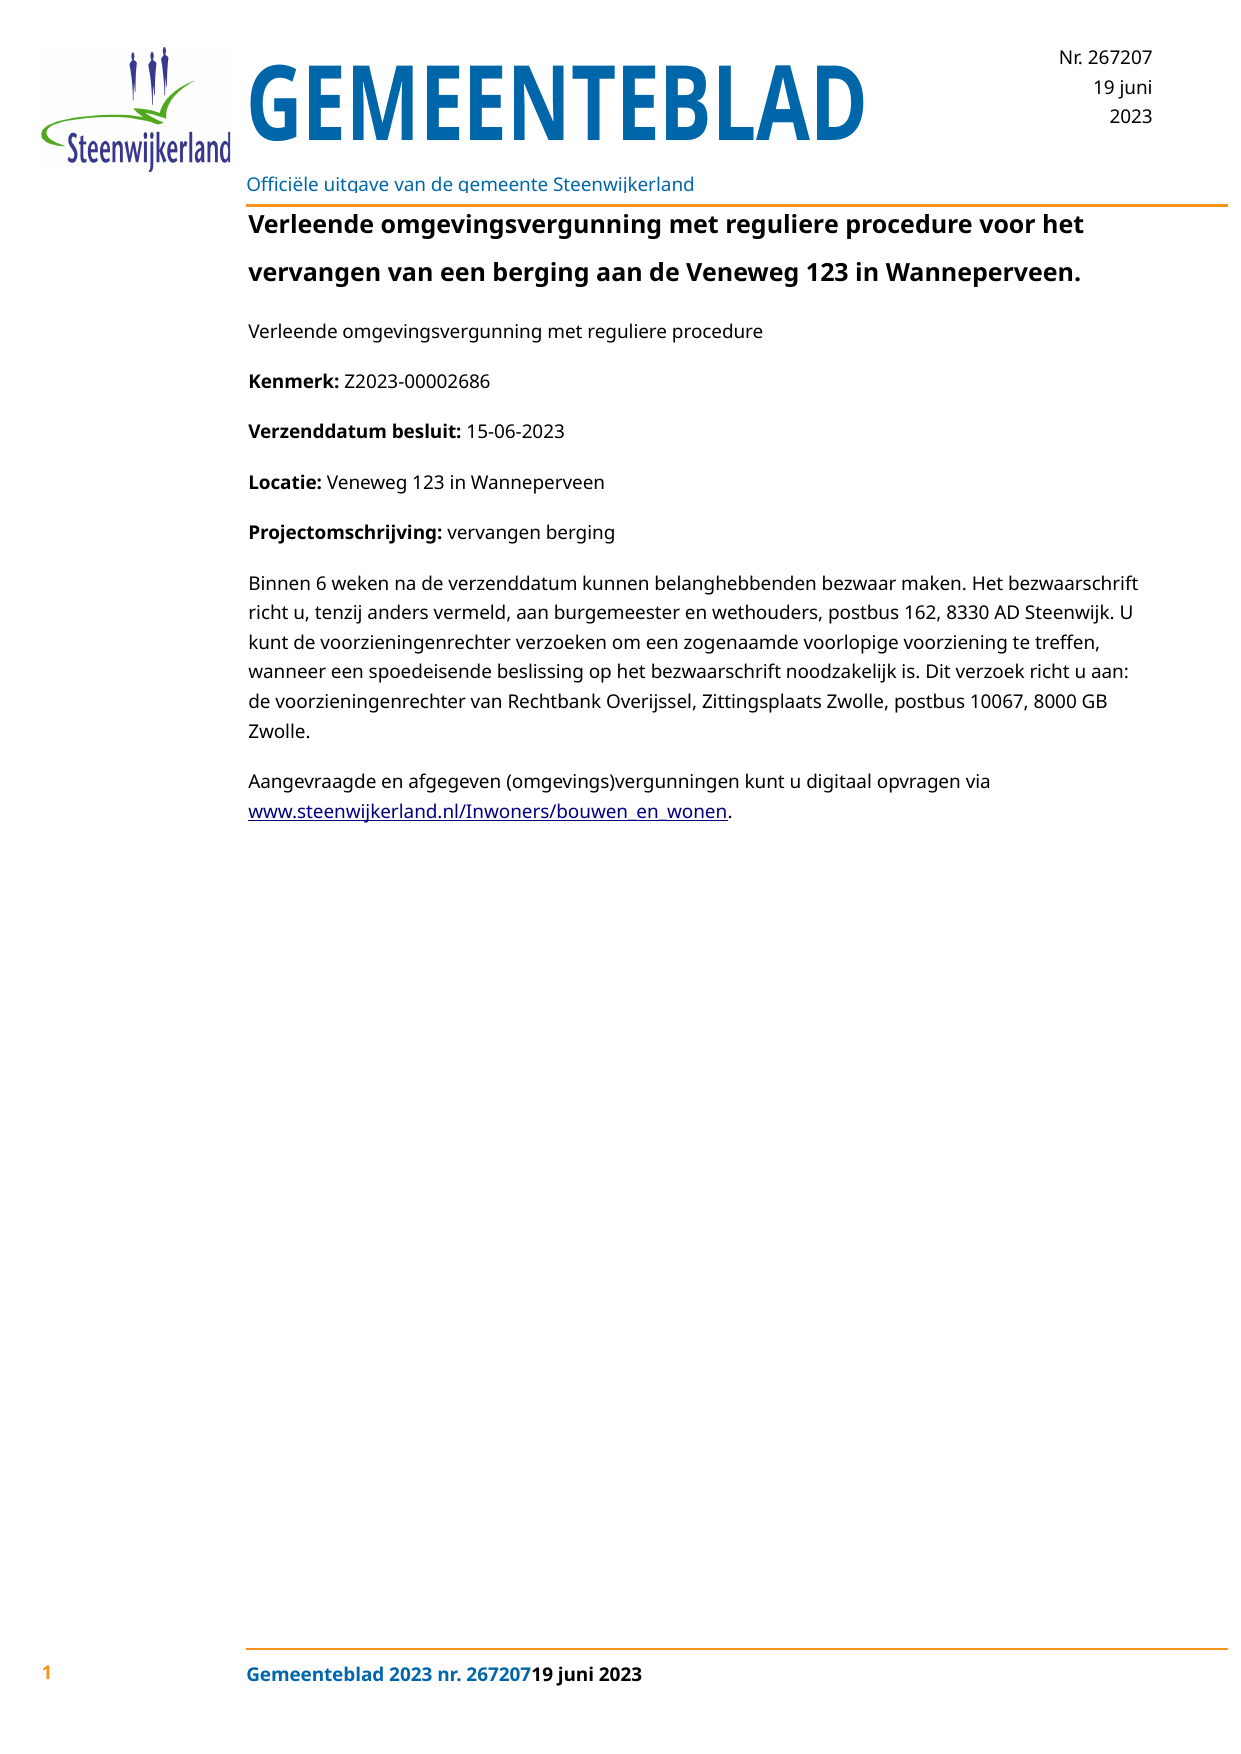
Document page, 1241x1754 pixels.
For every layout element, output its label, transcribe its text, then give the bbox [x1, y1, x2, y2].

text Projectomschrijving: vervangen berging [248, 519, 1152, 545]
text Binnen 6 weken na de verzenddatum kunnen belanghebbenden bezwaar maken. Het bezwaarschrift richt u, tenzij anders vermeld, aan burgemeester en wethouders, postbus 162, 8330 AD Steenwijk. U kunt de voorzieningenrechter verzoeken om een zogenaamde voorlopige voorziening te treffen, wanneer een spoedeisende beslissing op het bezwaarschrift noodzakelijk is. Dit verzoek richt u aan: de voorzieningenrechter van Rechtbank Overijssel, Zittingsplaats Zwolle, postbus 10067, 8000 GB Zwolle. [248, 570, 1152, 744]
text Verzenddatum besluit: 15-06-2023 [248, 419, 1152, 444]
text Aangevraagde en afgegeven (omgevings)vergunningen kunt u digitaal opvragen via www.steenwijkerland.nl/Inwoners/bouwen_en_wonen. [248, 768, 1152, 824]
text Kenmerk: Z2023-00002686 [248, 368, 1152, 394]
text Locatie: Veneweg 123 in Wanneperveen [248, 469, 1152, 495]
text Verleende omgevingsvergunning met reguliere procedure [248, 318, 1152, 344]
picture [41, 47, 231, 172]
text Verleende omgevingsvergunning met reguliere procedure voor het vervangen van een berging aan de Veneweg 123 in Wanneperveen. [248, 207, 1152, 288]
